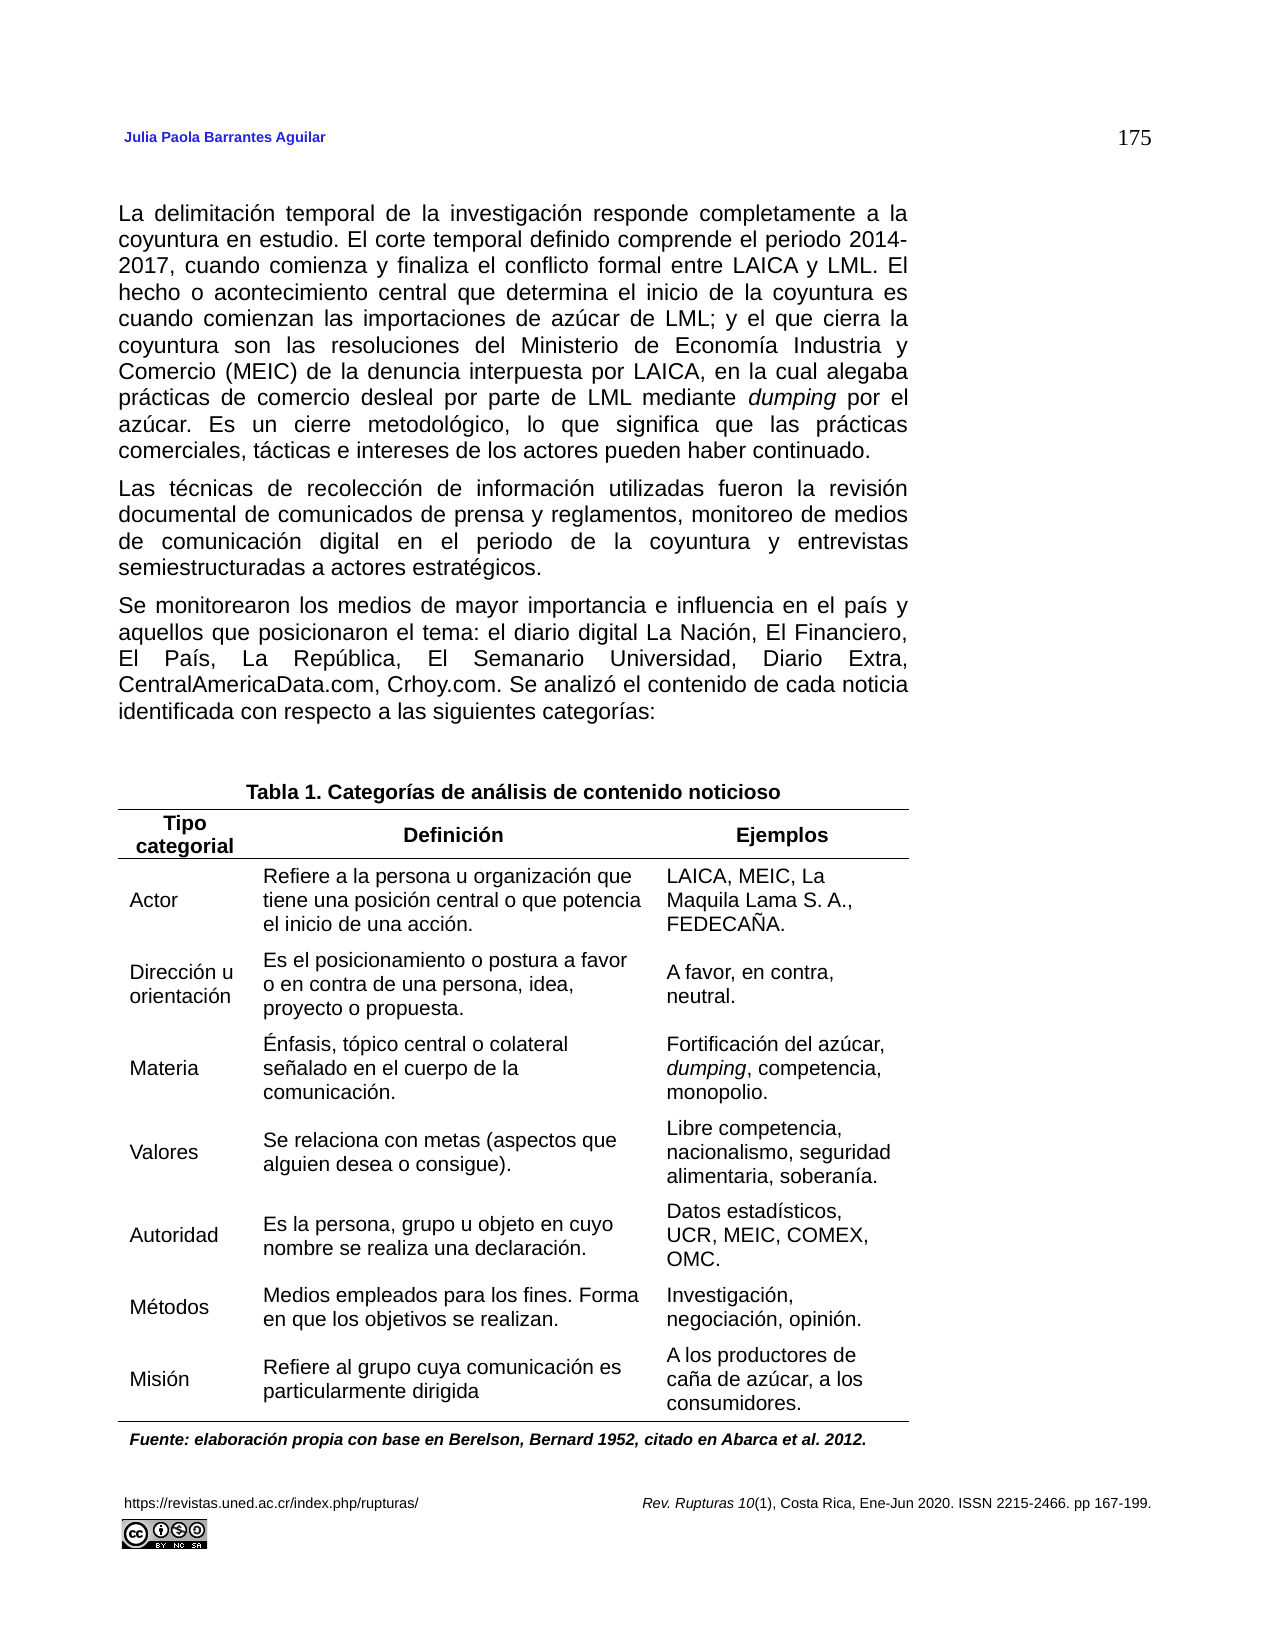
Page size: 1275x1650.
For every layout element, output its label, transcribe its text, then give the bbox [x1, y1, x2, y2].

table_cell Énfasis, tópico central o colateral señalado en el cuerpo de la comunicación. [252, 1026, 655, 1110]
text La delimitación temporal de la investigación responde completamente a la coyuntura en estudio. El corte temporal definido comprende el periodo 2014-2017, cuando comienza y finaliza el conflicto formal entre LAICA y LML. El hecho o acontecimiento central que determina el inicio de la coyuntura es cuando comienzan las importaciones de azúcar de LML; y el que cierra la coyuntura son las resoluciones del Ministerio de Economía Industria y Comercio (MEIC) de la denuncia interpuesta por LAICA, en la cual alegaba prácticas de comercio desleal por parte de LML mediante dumping por el azúcar. Es un cierre metodológico, lo que significa que las prácticas comerciales, tácticas e intereses de los actores pueden haber continuado. [118, 200, 909, 463]
table_cell A los productores de caña de azúcar, a los consumidores. [655, 1337, 909, 1421]
table_cell Fuente: elaboración propia con base en Berelson, Bernard 1952, citado en Abarca et al. 2012. [118, 1422, 909, 1458]
table_cell Dirección u orientación [118, 942, 252, 1026]
table_cell Autoridad [118, 1194, 252, 1277]
table_header Tabla 1. Categorías de análisis de contenido noticioso [118, 774, 909, 809]
table_cell LAICA, MEIC, La Maquila Lama S. A., FEDECAÑA. [655, 859, 909, 942]
table_cell Definición [252, 810, 655, 858]
table_cell Medios empleados para los fines. Forma en que los objetivos se realizan. [252, 1277, 655, 1337]
table_cell Es la persona, grupo u objeto en cuyo nombre se realiza una declaración. [252, 1194, 655, 1277]
table_cell Refiere a la persona u organización que tiene una posición central o que potencia el inicio de una acción. [252, 859, 655, 942]
table_cell Datos estadísticos, UCR, MEIC, COMEX, OMC. [655, 1194, 909, 1277]
table_cell Ejemplos [655, 810, 909, 858]
table_cell Tipo categorial [118, 810, 252, 858]
table_cell Materia [118, 1026, 252, 1110]
table_cell Actor [118, 859, 252, 942]
text Se monitorearon los medios de mayor importancia e influencia en el país y aquellos que posicionaron el tema: el diario digital La Nación, El Financiero, El País, La República, El Semanario Universidad, Diario Extra, CentralAmericaData.com, Crhoy.com. Se analizó el contenido de cada noticia identificada con respecto a las siguientes categorías: [118, 592, 909, 724]
table_cell Investigación, negociación, opinión. [655, 1277, 909, 1337]
table_cell Fortificación del azúcar, dumping, competencia, monopolio. [655, 1026, 909, 1110]
table_cell Libre competencia, nacionalismo, seguridad alimentaria, soberanía. [655, 1110, 909, 1193]
table_cell Refiere al grupo cuya comunicación es particularmente dirigida [252, 1337, 655, 1421]
table_cell Se relaciona con metas (aspectos que alguien desea o consigue). [252, 1110, 655, 1193]
table_cell Es el posicionamiento o postura a favor o en contra de una persona, idea, proyecto o propuesta. [252, 942, 655, 1026]
table_cell Valores [118, 1110, 252, 1193]
table_cell A favor, en contra, neutral. [655, 942, 909, 1026]
table_cell Métodos [118, 1277, 252, 1337]
text Las técnicas de recolección de información utilizadas fueron la revisión documental de comunicados de prensa y reglamentos, monitoreo de medios de comunicación digital en el periodo de la coyuntura y entrevistas semiestructuradas a actores estratégicos. [118, 475, 909, 581]
table_cell Misión [118, 1337, 252, 1421]
picture [121, 1519, 208, 1549]
